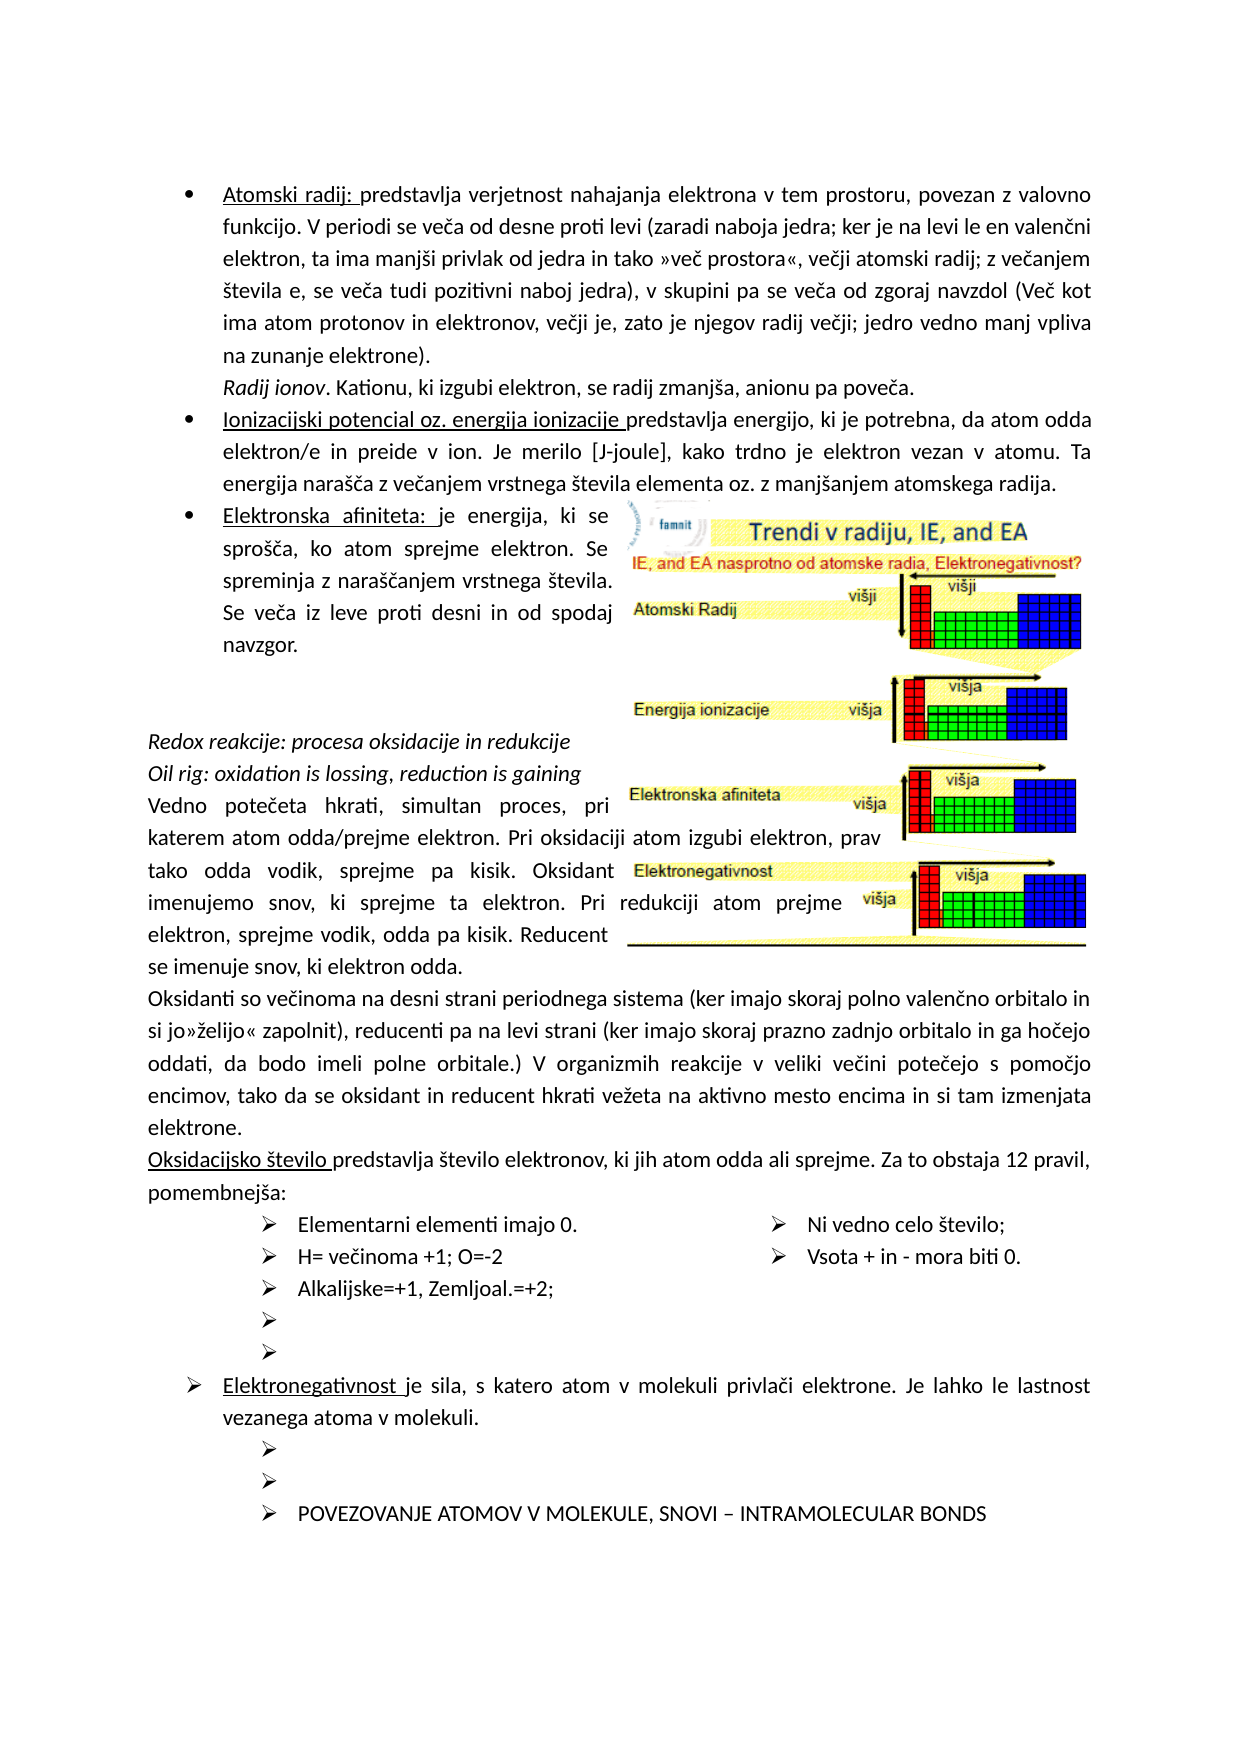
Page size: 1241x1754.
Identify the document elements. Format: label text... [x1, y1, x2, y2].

list Atomski radij: predstavlja verjetnost nahajanja elektrona v tem prostoru, povezan z valovno funkcijo. V periodi se veča od desne proti levi (zaradi naboja jedra; ker je na levi le en valenčni elektron, ta ima manjši privlak od jedra in tako »več prostora«, večji atomski radij; z večanjem števila e, se veča tudi pozitivni naboj jedra), v skupini pa se veča od zgoraj navzdol (Več kot ima atom protonov in elektronov, večji je, zato je njegov radij večji; jedro vedno manj vpliva na zunanje elektrone). [185, 180, 1093, 369]
list Radij ionov. Kationu, ki izgubi elektron, se radij zmanjša, anionu pa poveča. [223, 373, 1093, 401]
list H= večinoma +1; O=-2 [260, 1242, 583, 1270]
list Elektronska afiniteta: je energija, ki se sprošča, ko atom sprejme elektron. Se spreminja z naraščanjem vrstnega števila. Se veča iz leve proti desni in od spodaj navzgor. [185, 502, 1093, 658]
text Oil rig: oxidation is lossing, reduction is gaining [148, 759, 1093, 787]
text Vedno potečeta hkrati, simultan proces, pri katerem atom odda/prejme elektron. Pri oksidaciji atom izgubi elektron, prav tako odda vodik, sprejme pa kisik. Oksidant imenujemo snov, ki sprejme ta elektron. Pri redukciji atom prejme elektron, sprejme vodik, odda pa kisik. Reducent se imenuje snov, ki elektron odda. [148, 791, 1093, 980]
text Redox reakcije: procesa oksidacije in redukcije [148, 727, 1093, 755]
picture [633, 658, 1068, 727]
list Vsota + in - mora biti 0. [769, 1242, 1093, 1270]
list Ni vedno celo število; [769, 1210, 1093, 1238]
picture [979, 755, 1013, 759]
list Ionizacijski potencial oz. energija ionizacije predstavlja energijo, ki je potrebna, da atom odda elektron/e in preide v ion. Je merilo [J-joule], kako trdno je elektron vezan v atomu. Ta energija narašča z večanjem vrstnega števila elementa oz. z manjšanjem atomskega radija. [185, 405, 1093, 497]
list Elementarni elementi imajo 0. [260, 1210, 583, 1238]
text Oksidacijsko število predstavlja število elektronov, ki jih atom odda ali sprejme. Za to obstaja 12 pravil, pomembnejša: [148, 1145, 1093, 1206]
picture [628, 787, 1077, 791]
list Elektronegativnost je sila, s katero atom v molekuli privlači elektrone. Je lahko le lastnost vezanega atoma v molekuli. [185, 1371, 1093, 1431]
text Oksidanti so večinoma na desni strani periodnega sistema (ker imajo skoraj polno valenčno orbitalo in si jo»želijo« zapolnit), reducenti pa na levi strani (ker imajo skoraj prazno zadnjo orbitalo in ga hočejo oddati, da bodo imeli polne orbitale.) V organizmih reakcije v veliki večini potečejo s pomočjo encimov, tako da se oksidant in reducent hkrati vežeta na aktivno mesto encima in si tam izmenjata elektrone. [148, 984, 1093, 1141]
list POVEZOVANJE ATOMOV V MOLEKULE, SNOVI – INTRAMOLECULAR BONDS [260, 1499, 1093, 1527]
list Alkalijske=+1, Zemljoal.=+2; [260, 1274, 583, 1302]
